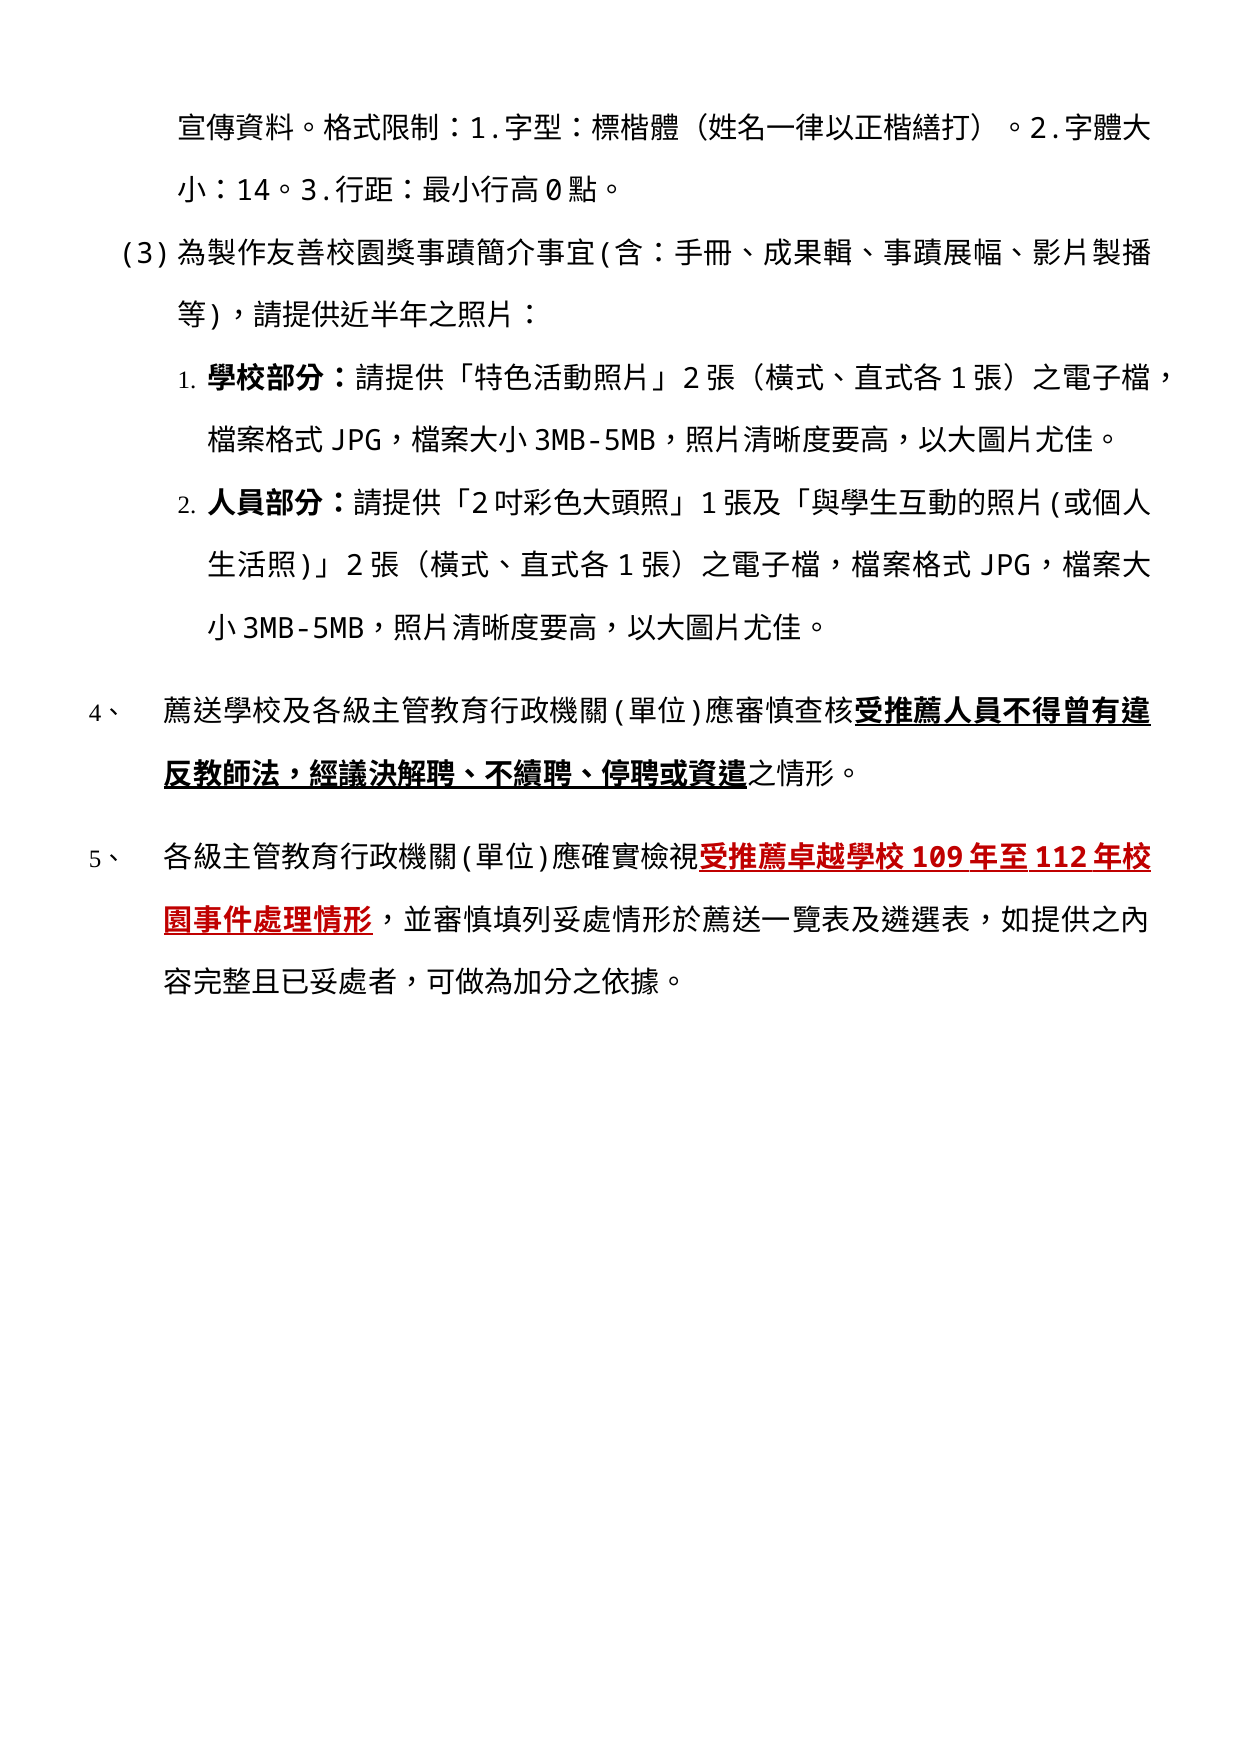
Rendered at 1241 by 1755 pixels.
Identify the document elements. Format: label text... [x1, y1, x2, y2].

list 為製作友善校園獎事蹟簡介事宜(含：手冊、成果輯、事蹟展幅、影片製播等)，請提供近半年之照片： [118, 209, 1152, 334]
list 學校部分：請提供「特色活動照片」2張（橫式、直式各1張）之電子檔，檔案格式JPG，檔案大小3MB-5MB，照片清晰度要高，以大圖片尤佳。 [177, 334, 1152, 459]
list 薦送學校及各級主管教育行政機關(單位)應審慎查核受推薦人員不得曾有違反教師法，經議決解聘、不續聘、停聘或資遣之情形。 [89, 667, 1152, 792]
list 宣傳資料。格式限制：1.字型：標楷體（姓名一律以正楷繕打）。2.字體大小：14。3.行距：最小行高0點。 [118, 84, 1152, 209]
list 人員部分：請提供「2吋彩色大頭照」1張及「與學生互動的照片(或個人生活照)」2張（橫式、直式各1張）之電子檔，檔案格式JPG，檔案大小3MB-5MB，照片清晰度要高，以大圖片尤佳。 [177, 459, 1152, 646]
list 各級主管教育行政機關(單位)應確實檢視受推薦卓越學校109年至112年校園事件處理情形，並審慎填列妥處情形於薦送一覽表及遴選表，如提供之內容完整且已妥處者，可做為加分之依據。 [89, 813, 1152, 1001]
